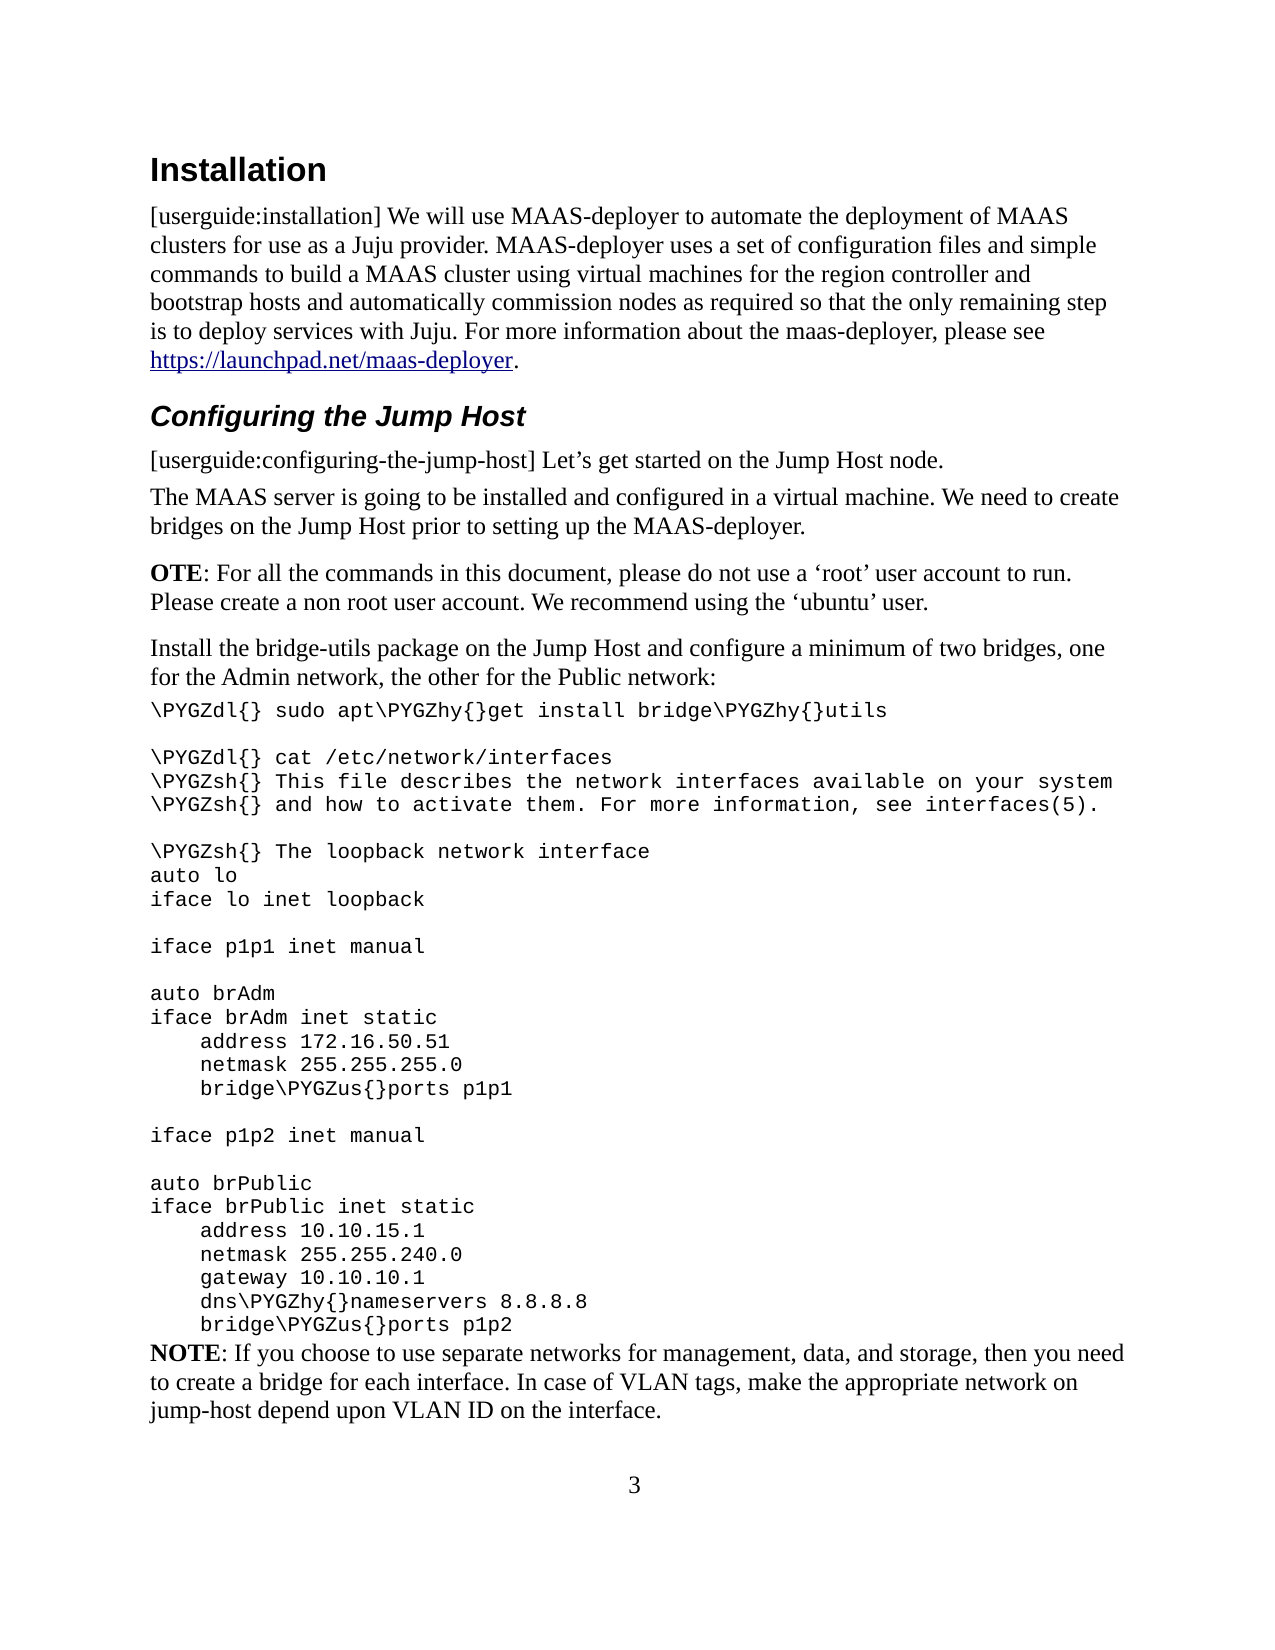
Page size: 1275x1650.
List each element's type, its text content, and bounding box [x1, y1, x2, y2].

text auto brPublic [150, 1173, 1125, 1196]
text bridge\PYGZus{}ports p1p1 [150, 1078, 1125, 1102]
text bridge\PYGZus{}ports p1p2 [150, 1314, 1125, 1338]
text The MAAS server is going to be installed and configured in a virtual machine. We need to create bridges on the Jump Host prior to setting up the MAAS-deployer. [150, 482, 1125, 540]
text auto brAdm [150, 983, 1125, 1007]
text OTE: For all the commands in this document, please do not use a ‘root’ user account to run. Please create a non root user account. We recommend using the ‘ubuntu’ user. [150, 558, 1125, 615]
text iface lo inet loopback [150, 889, 1125, 912]
text netmask 255.255.255.0 [150, 1054, 1125, 1078]
text iface brAdm inet static [150, 1007, 1125, 1031]
text iface p1p1 inet manual [150, 936, 1125, 960]
text \PYGZsh{} The loopback network interface [150, 842, 1125, 865]
text \PYGZsh{} and how to activate them. For more information, see interfaces(5). [150, 794, 1125, 818]
text address 10.10.15.1 [150, 1220, 1125, 1243]
text auto lo [150, 865, 1125, 889]
text address 172.16.50.51 [150, 1031, 1125, 1054]
subtitle Configuring the Jump Host [150, 399, 1125, 432]
text dns\PYGZhy{}nameservers 8.8.8.8 [150, 1291, 1125, 1314]
text Install the bridge-utils package on the Jump Host and configure a minimum of two bridges, one for the Admin network, the other for the Public network: [150, 633, 1125, 691]
text iface p1p2 inet manual [150, 1125, 1125, 1149]
text [userguide:installation] We will use MAAS-deployer to automate the deployment of MAAS clusters for use as a Juju provider. MAAS-deployer uses a set of configuration files and simple commands to build a MAAS cluster using virtual machines for the region controller and bootstrap hosts and automatically commission nodes as required so that the only remaining step is to deploy services with Juju. For more information about the maas-deployer, please see https://launchpad.net/maas-deployer. [150, 201, 1125, 374]
text \PYGZsh{} This file describes the network interfaces available on your system [150, 771, 1125, 794]
text [userguide:configuring-the-jump-host] Let’s get started on the Jump Host node. [150, 445, 1125, 473]
subtitle Installation [150, 150, 1125, 189]
text iface brPublic inet static [150, 1196, 1125, 1220]
text NOTE: If you choose to use separate networks for management, data, and storage, then you need to create a bridge for each interface. In case of VLAN tags, make the appropriate network on jump-host depend upon VLAN ID on the interface. [150, 1338, 1125, 1424]
text netmask 255.255.240.0 [150, 1243, 1125, 1267]
text gateway 10.10.10.1 [150, 1267, 1125, 1291]
text \PYGZdl{} sudo apt\PYGZhy{}get install bridge\PYGZhy{}utils [150, 700, 1125, 723]
text \PYGZdl{} cat /etc/network/interfaces [150, 747, 1125, 771]
